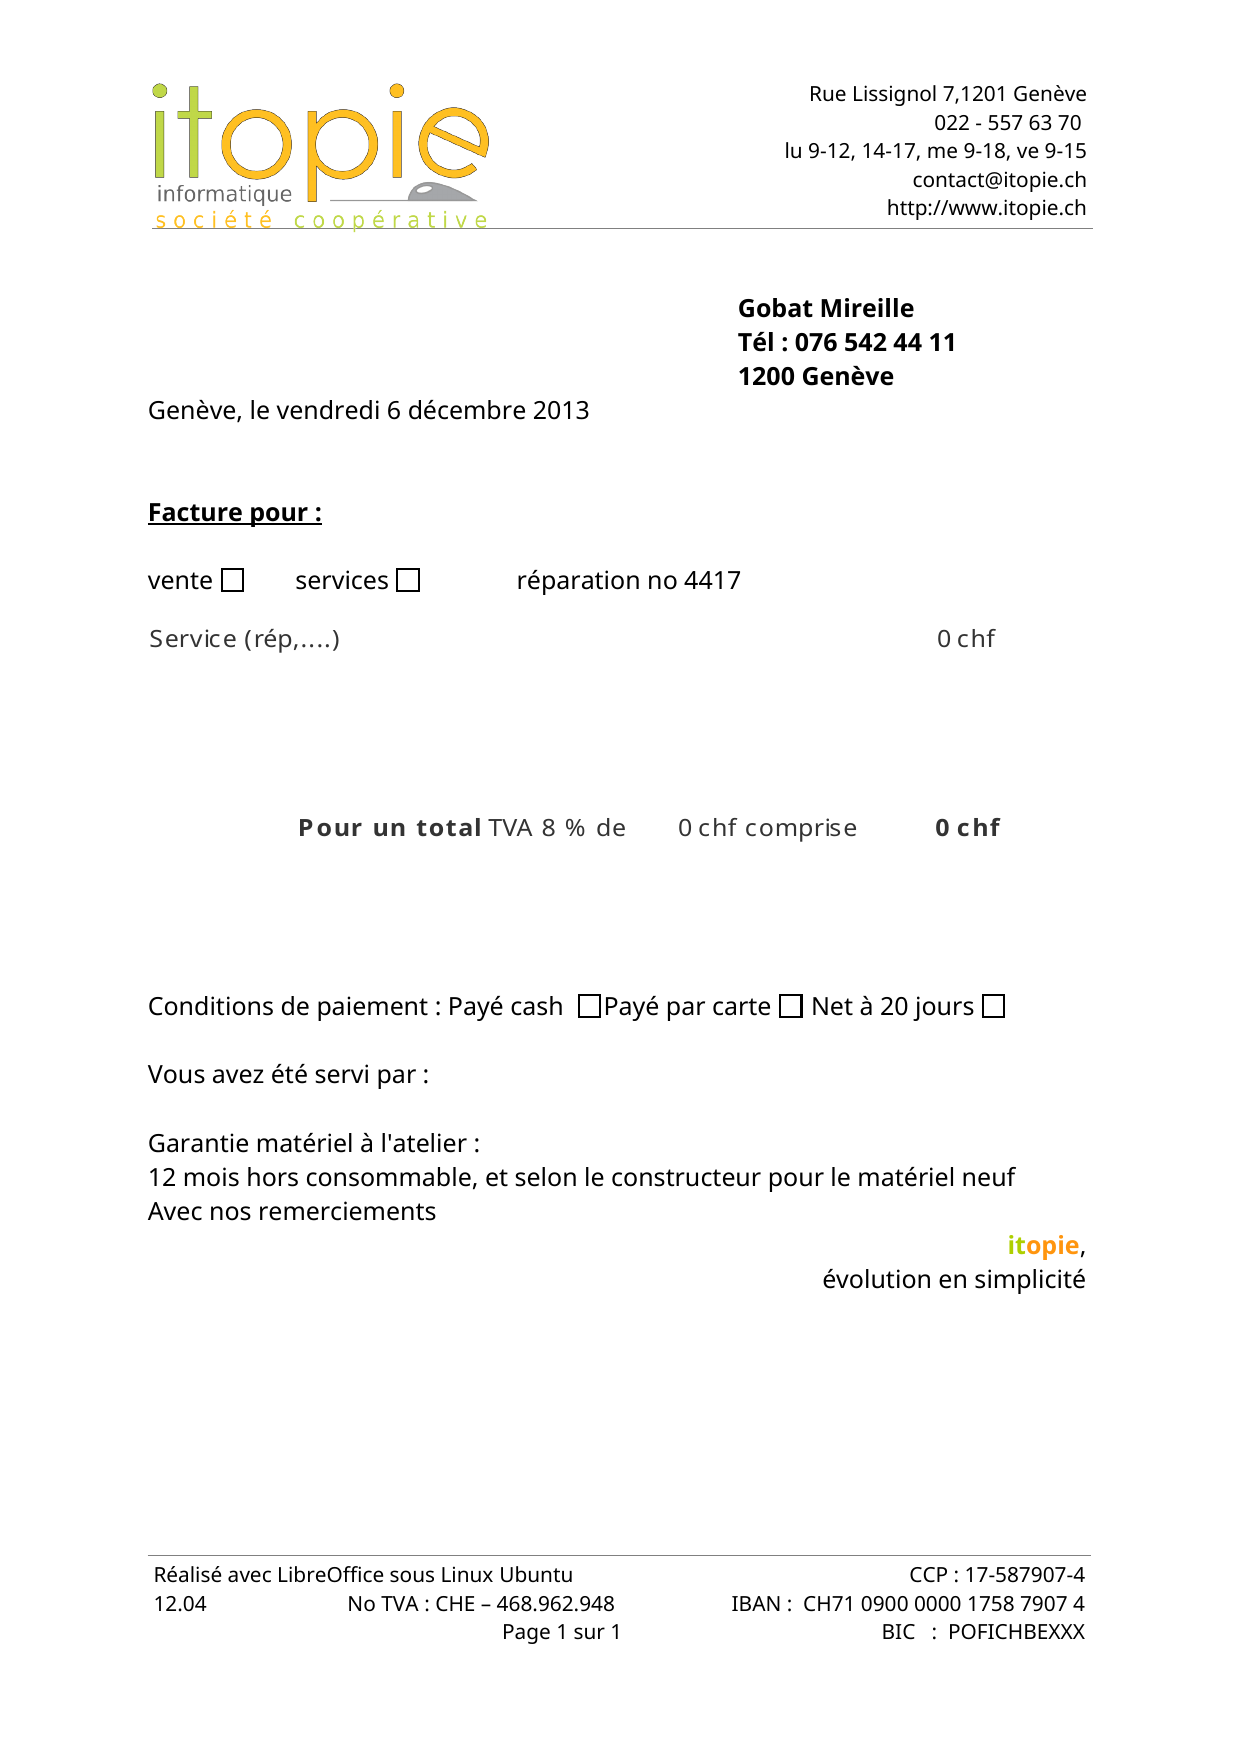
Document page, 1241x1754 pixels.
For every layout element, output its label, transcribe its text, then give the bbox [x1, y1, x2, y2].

text Avec nos remerciements [148, 1193, 1093, 1227]
text Gobat Mireille [148, 290, 1093, 324]
text itopie, [148, 1227, 1093, 1262]
picture [138, 72, 500, 244]
text évolution en simplicité [148, 1262, 1093, 1296]
text Garantie matériel à l'atelier : [148, 1125, 1093, 1159]
text 12 mois hors consommable, et selon le constructeur pour le matériel neuf [148, 1159, 1093, 1193]
text Vous avez été servi par : [148, 1057, 1093, 1091]
text Genève, le vendredi 6 décembre 2013 [148, 392, 1093, 427]
text Conditions de paiement : Payé cash Payé par carte Net à 20 jours [148, 989, 1093, 1023]
text Facture pour : [148, 495, 1093, 529]
text vente services réparation no 4417 [148, 563, 1093, 597]
text 1200 Genève [148, 358, 1093, 392]
text Tél : 076 542 44 11 [148, 324, 1093, 358]
